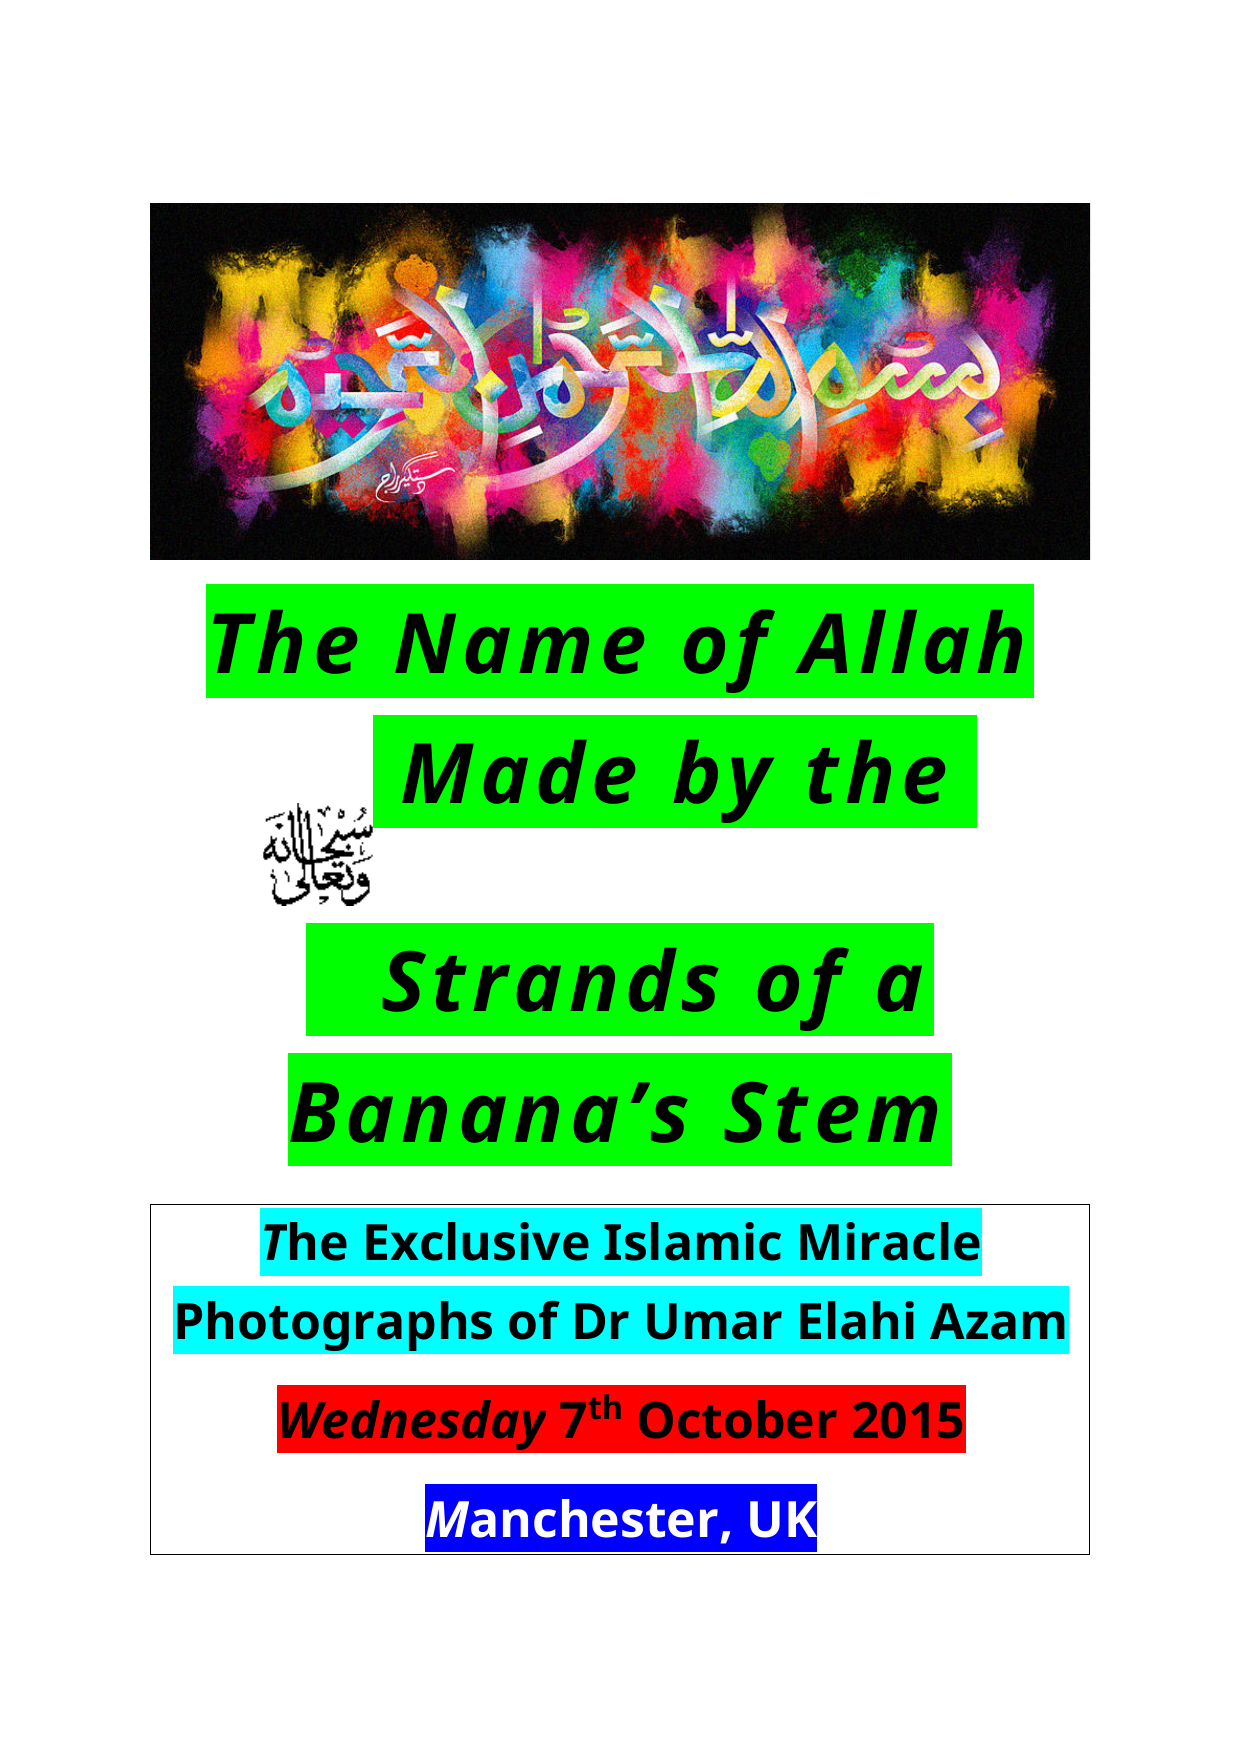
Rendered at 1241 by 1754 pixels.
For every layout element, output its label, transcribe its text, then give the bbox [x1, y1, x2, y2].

text The Exclusive Islamic Miracle Photographs of Dr Umar Elahi Azam [151, 1205, 1089, 1354]
text The Name of Allah Made by the Strands of a Banana’s Stem [150, 584, 1090, 1166]
text Wednesday 7th October 2015 [151, 1382, 1089, 1453]
text Manchester, UK [151, 1481, 1089, 1554]
